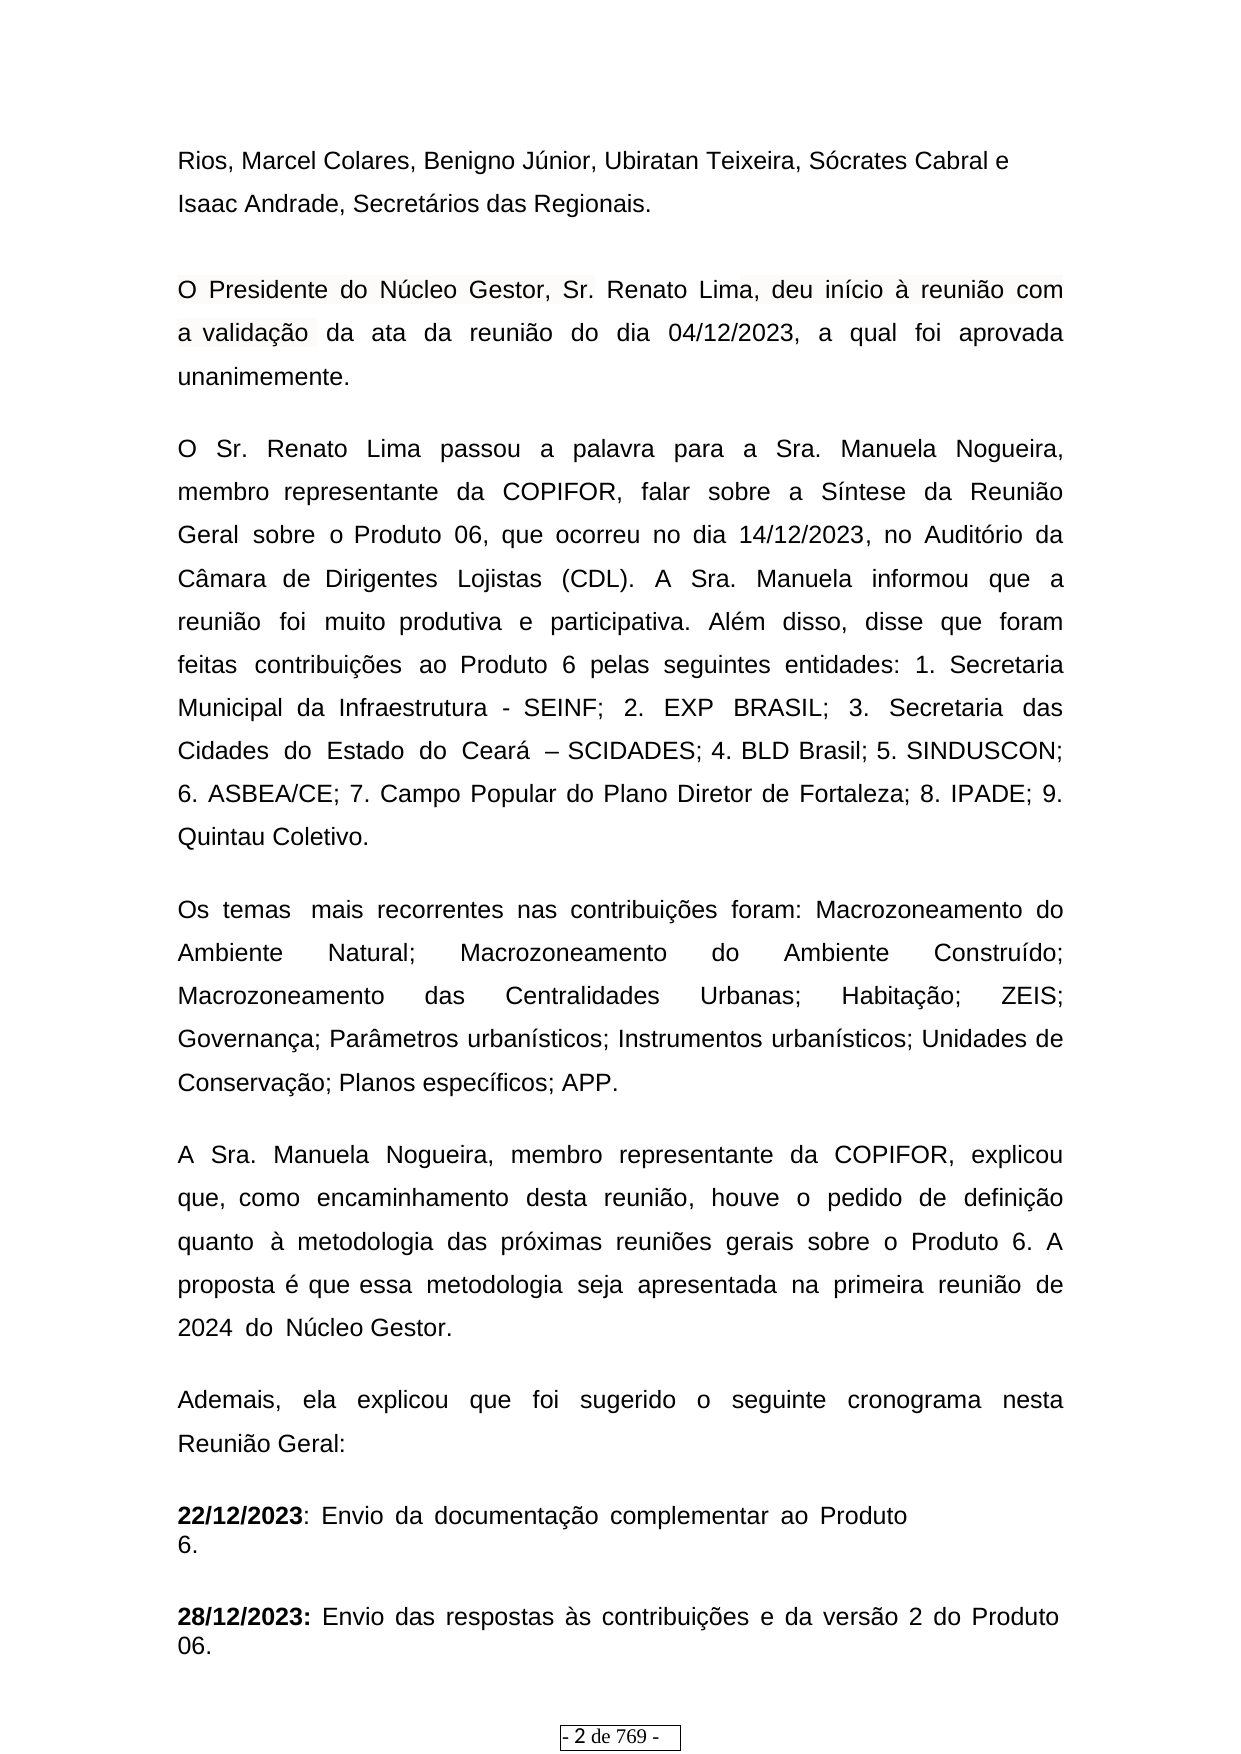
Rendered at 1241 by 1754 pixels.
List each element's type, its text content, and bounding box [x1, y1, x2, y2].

text Ademais, ela explicou que foi sugerido o seguinte cronograma nesta Reunião Geral: [177, 1385, 1063, 1457]
text 22/12/2023: Envio da documentação complementar ao Produto 6. [177, 1501, 907, 1558]
text A Sra. Manuela Nogueira, membro representante da COPIFOR, explicou que, como encaminhamento desta reunião, houve o pedido de definição quanto à metodologia das próximas reuniões gerais sobre o Produto 6. A proposta é que essa metodologia seja apresentada na primeira reunião de 2024 do Núcleo Gestor. [177, 1140, 1063, 1341]
text O Presidente do Núcleo Gestor, Sr. Renato Lima, deu início à reunião com a validação da ata da reunião do dia 04/12/2023, a qual foi aprovada unanimemente. [177, 275, 1063, 390]
text O Sr. Renato Lima passou a palavra para a Sra. Manuela Nogueira, membro representante da COPIFOR, falar sobre a Síntese da Reunião Geral sobre o Produto 06, que ocorreu no dia 14/12/2023, no Auditório da Câmara de Dirigentes Lojistas (CDL). A Sra. Manuela informou que a reunião foi muito produtiva e participativa. Além disso, disse que foram feitas contribuições ao Produto 6 pelas seguintes entidades: 1. Secretaria Municipal da Infraestrutura - SEINF; 2. EXP BRASIL; 3. Secretaria das Cidades do Estado do Ceará – SCIDADES; 4. BLD Brasil; 5. SINDUSCON; 6. ASBEA/CE; 7. Campo Popular do Plano Diretor de Fortaleza; 8. IPADE; 9. Quintau Coletivo. [177, 434, 1064, 851]
text Rios, Marcel Colares, Benigno Júnior, Ubiratan Teixeira, Sócrates Cabral e Isaac Andrade, Secretários das Regionais. [177, 146, 1063, 217]
text 28/12/2023: Envio das respostas às contribuições e da versão 2 do Produto 06. [177, 1602, 1060, 1659]
text Os temas mais recorrentes nas contribuições foram: Macrozoneamento do Ambiente Natural; Macrozoneamento do Ambiente Construído; Macrozoneamento das Centralidades Urbanas; Habitação; ZEIS; Governança; Parâmetros urbanísticos; Instrumentos urbanísticos; Unidades de Conservação; Planos específicos; APP. [177, 895, 1064, 1096]
